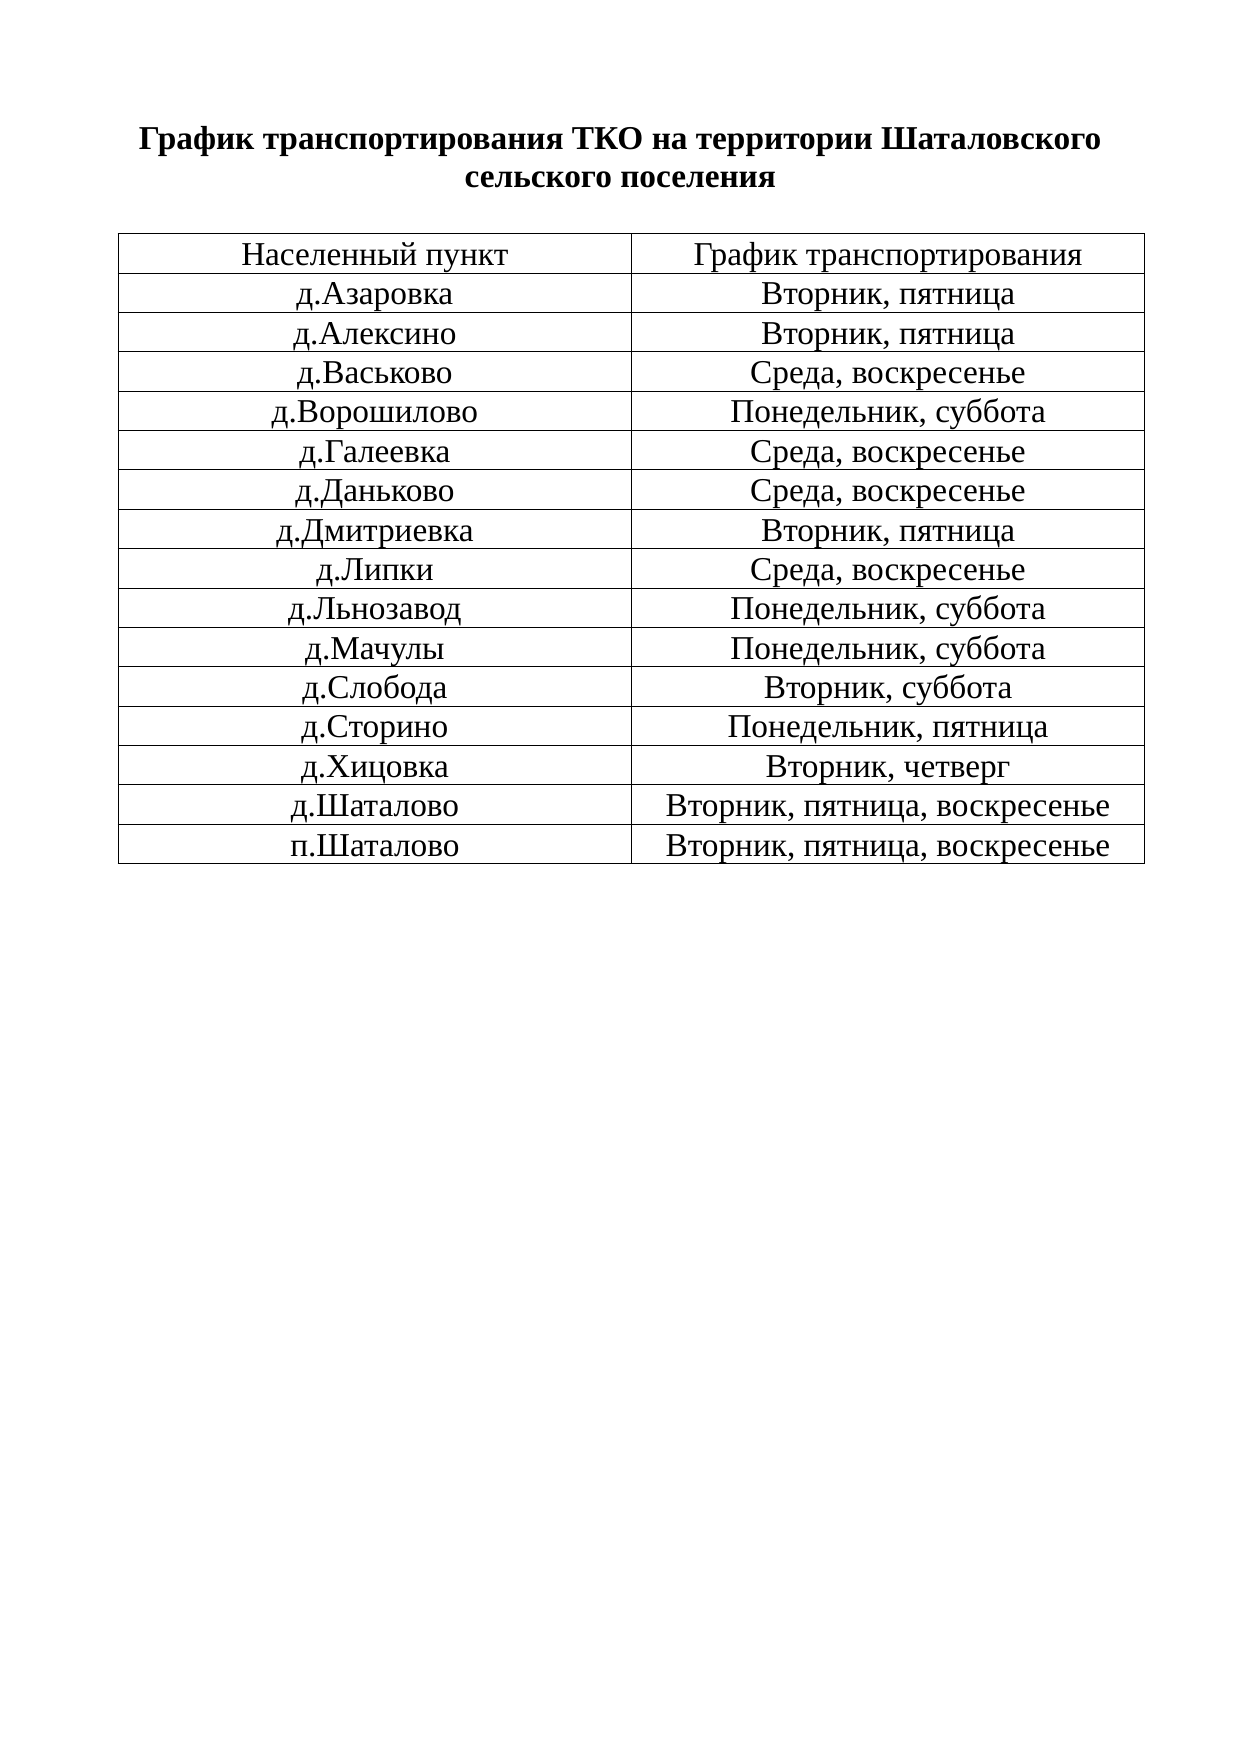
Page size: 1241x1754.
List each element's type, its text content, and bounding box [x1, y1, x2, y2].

table_cell д.Даньково [119, 470, 631, 509]
table_header График транспортирования [632, 234, 1144, 272]
table_cell д.Шаталово [119, 785, 631, 824]
table_cell д.Ворошилово [119, 392, 631, 430]
table_cell Понедельник, суббота [632, 628, 1144, 666]
table_cell д.Слобода [119, 667, 631, 706]
table_cell Понедельник, суббота [632, 392, 1144, 430]
table_cell Среда, воскресенье [632, 470, 1144, 509]
table_cell п.Шаталово [119, 825, 631, 863]
table_cell Понедельник, пятница [632, 707, 1144, 745]
table_cell Вторник, пятница [632, 274, 1144, 312]
table_cell Вторник, пятница [632, 313, 1144, 351]
table_cell Среда, воскресенье [632, 431, 1144, 469]
table_cell Вторник, пятница, воскресенье [632, 785, 1144, 824]
table_cell Вторник, четверг [632, 746, 1144, 784]
table_cell Вторник, пятница [632, 510, 1144, 548]
table_cell д.Льнозавод [119, 589, 631, 627]
table_header Населенный пункт [119, 234, 631, 272]
table_cell д.Хицовка [119, 746, 631, 784]
table_cell д.Мачулы [119, 628, 631, 666]
table_cell д.Галеевка [119, 431, 631, 469]
table_cell Среда, воскресенье [632, 352, 1144, 391]
table_cell Вторник, суббота [632, 667, 1144, 706]
table_cell д.Алексино [119, 313, 631, 351]
table_cell д.Сторино [119, 707, 631, 745]
table_cell д.Азаровка [119, 274, 631, 312]
table_cell д.Дмитриевка [119, 510, 631, 548]
table_cell д.Липки [119, 549, 631, 587]
table_cell Среда, воскресенье [632, 549, 1144, 587]
text График транспортирования ТКО на территории Шаталовского сельского поселения [118, 118, 1122, 195]
table_cell Вторник, пятница, воскресенье [632, 825, 1144, 863]
table_cell д.Васьково [119, 352, 631, 391]
table_cell Понедельник, суббота [632, 589, 1144, 627]
